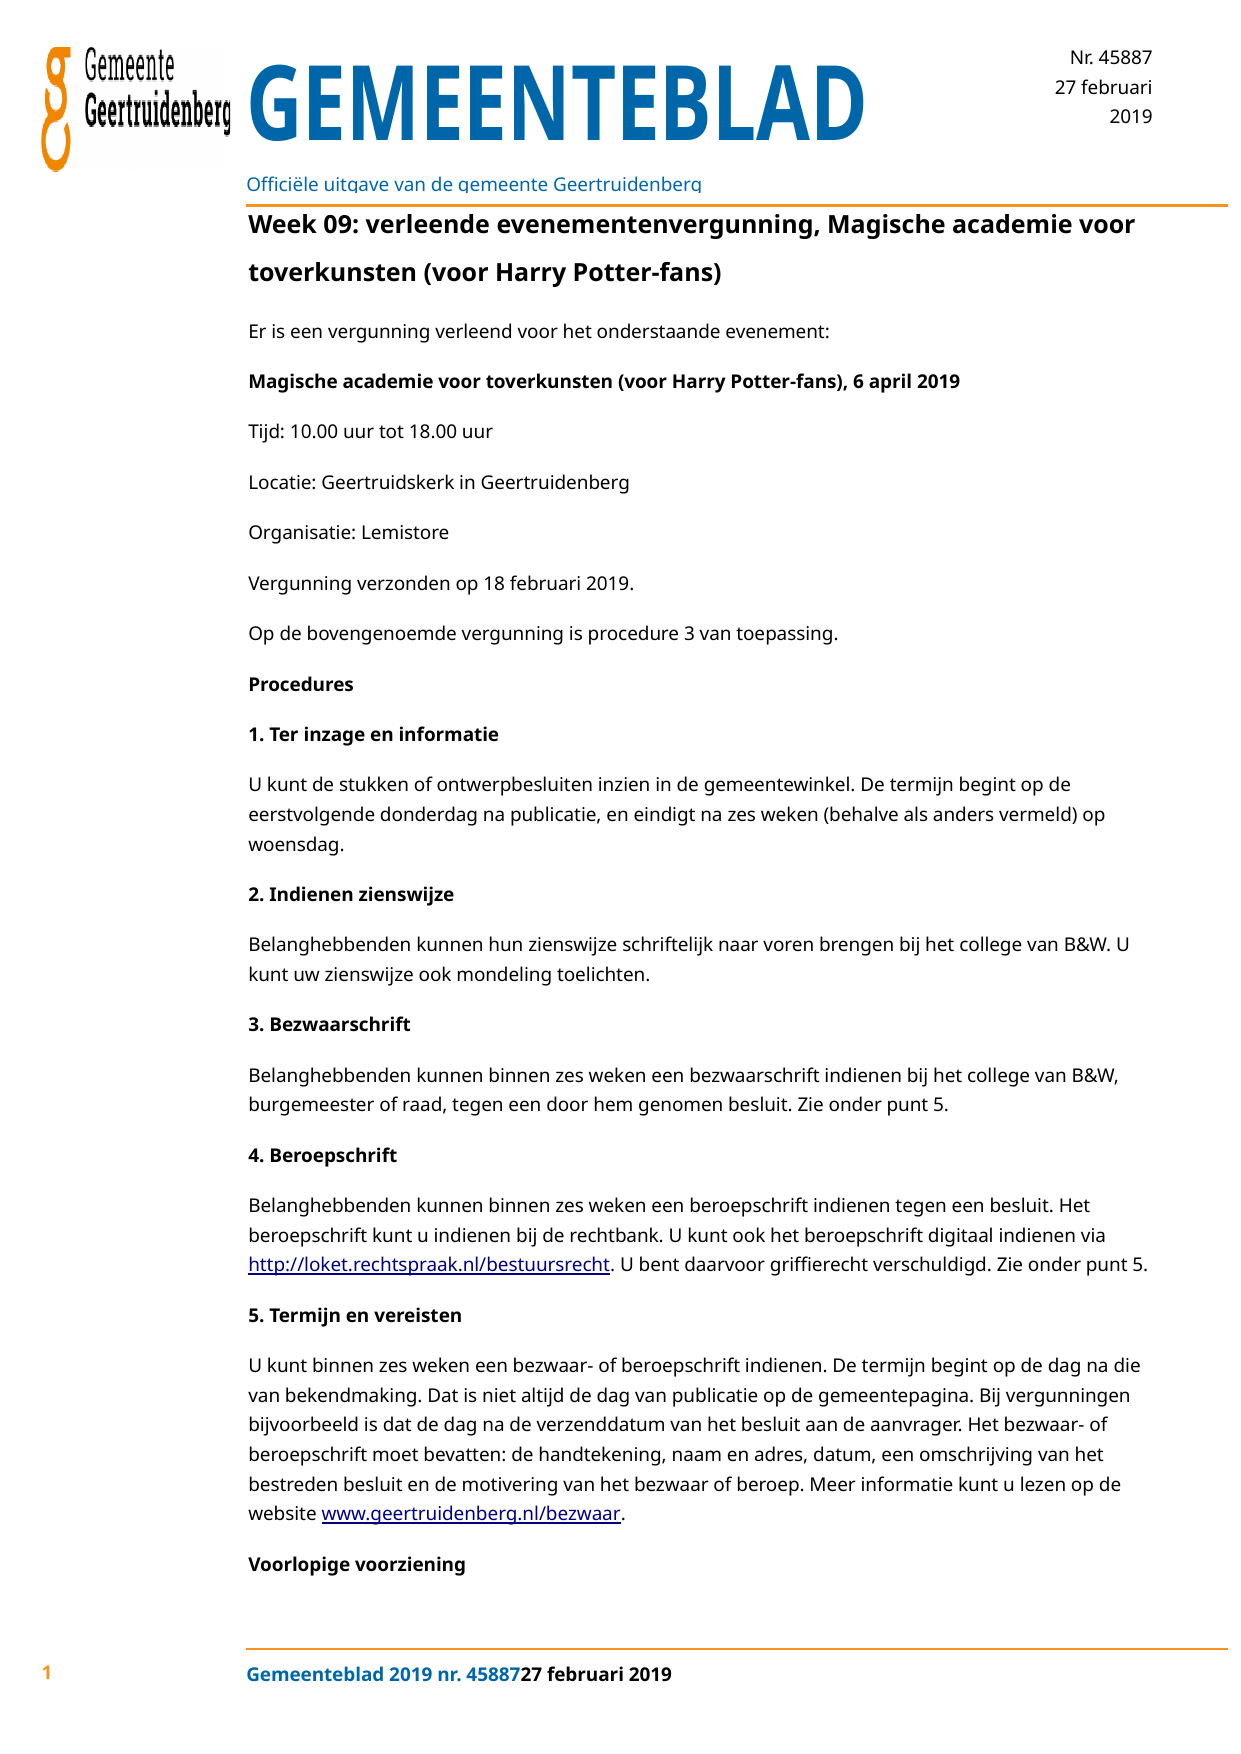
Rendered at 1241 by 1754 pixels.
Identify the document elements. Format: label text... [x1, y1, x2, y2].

text Procedures [248, 671, 1152, 697]
text U kunt de stukken of ontwerpbesluiten inzien in de gemeentewinkel. De termijn begint op de eerstvolgende donderdag na publicatie, en eindigt na zes weken (behalve als anders vermeld) op woensdag. [248, 772, 1152, 857]
text Magische academie voor toverkunsten (voor Harry Potter-fans), 6 april 2019 [248, 368, 1152, 394]
text Belanghebbenden kunnen hun zienswijze schriftelijk naar voren brengen bij het college van B&W. U kunt uw zienswijze ook mondeling toelichten. [248, 932, 1152, 987]
text U kunt binnen zes weken een bezwaar- of beroepschrift indienen. De termijn begint op de dag na die van bekendmaking. Dat is niet altijd de dag van publicatie op de gemeentepagina. Bij vergunningen bijvoorbeeld is dat de dag na de verzenddatum van het besluit aan de aanvrager. Het bezwaar- of beroepschrift moet bevatten: de handtekening, naam en adres, datum, een omschrijving van het bestreden besluit en de motivering van het bezwaar of beroep. Meer informatie kunt u lezen op de website www.geertruidenberg.nl/bezwaar. [248, 1352, 1152, 1526]
text 2. Indienen zienswijze [248, 881, 1152, 907]
text Week 09: verleende evenementenvergunning, Magische academie voor toverkunsten (voor Harry Potter-fans) [248, 207, 1152, 288]
text Organisatie: Lemistore [248, 519, 1152, 545]
picture [41, 47, 231, 172]
text 5. Termijn en vereisten [248, 1302, 1152, 1328]
text 4. Beroepschrift [248, 1142, 1152, 1168]
text Voorlopige voorziening [248, 1551, 1152, 1577]
text 1. Ter inzage en informatie [248, 721, 1152, 747]
text 3. Bezwaarschrift [248, 1012, 1152, 1037]
text Er is een vergunning verleend voor het onderstaande evenement: [248, 318, 1152, 344]
text Belanghebbenden kunnen binnen zes weken een bezwaarschrift indienen bij het college van B&W, burgemeester of raad, tegen een door hem genomen besluit. Zie onder punt 5. [248, 1062, 1152, 1117]
text Locatie: Geertruidskerk in Geertruidenberg [248, 469, 1152, 495]
text Belanghebbenden kunnen binnen zes weken een beroepschrift indienen tegen een besluit. Het beroepschrift kunt u indienen bij de rechtbank. U kunt ook het beroepschrift digitaal indienen via http://loket.rechtspraak.nl/bestuursrecht. U bent daarvoor griffierecht verschuldigd. Zie onder punt 5. [248, 1192, 1152, 1277]
text Tijd: 10.00 uur tot 18.00 uur [248, 419, 1152, 444]
text Vergunning verzonden op 18 februari 2019. [248, 570, 1152, 596]
text Op de bovengenoemde vergunning is procedure 3 van toepassing. [248, 620, 1152, 646]
